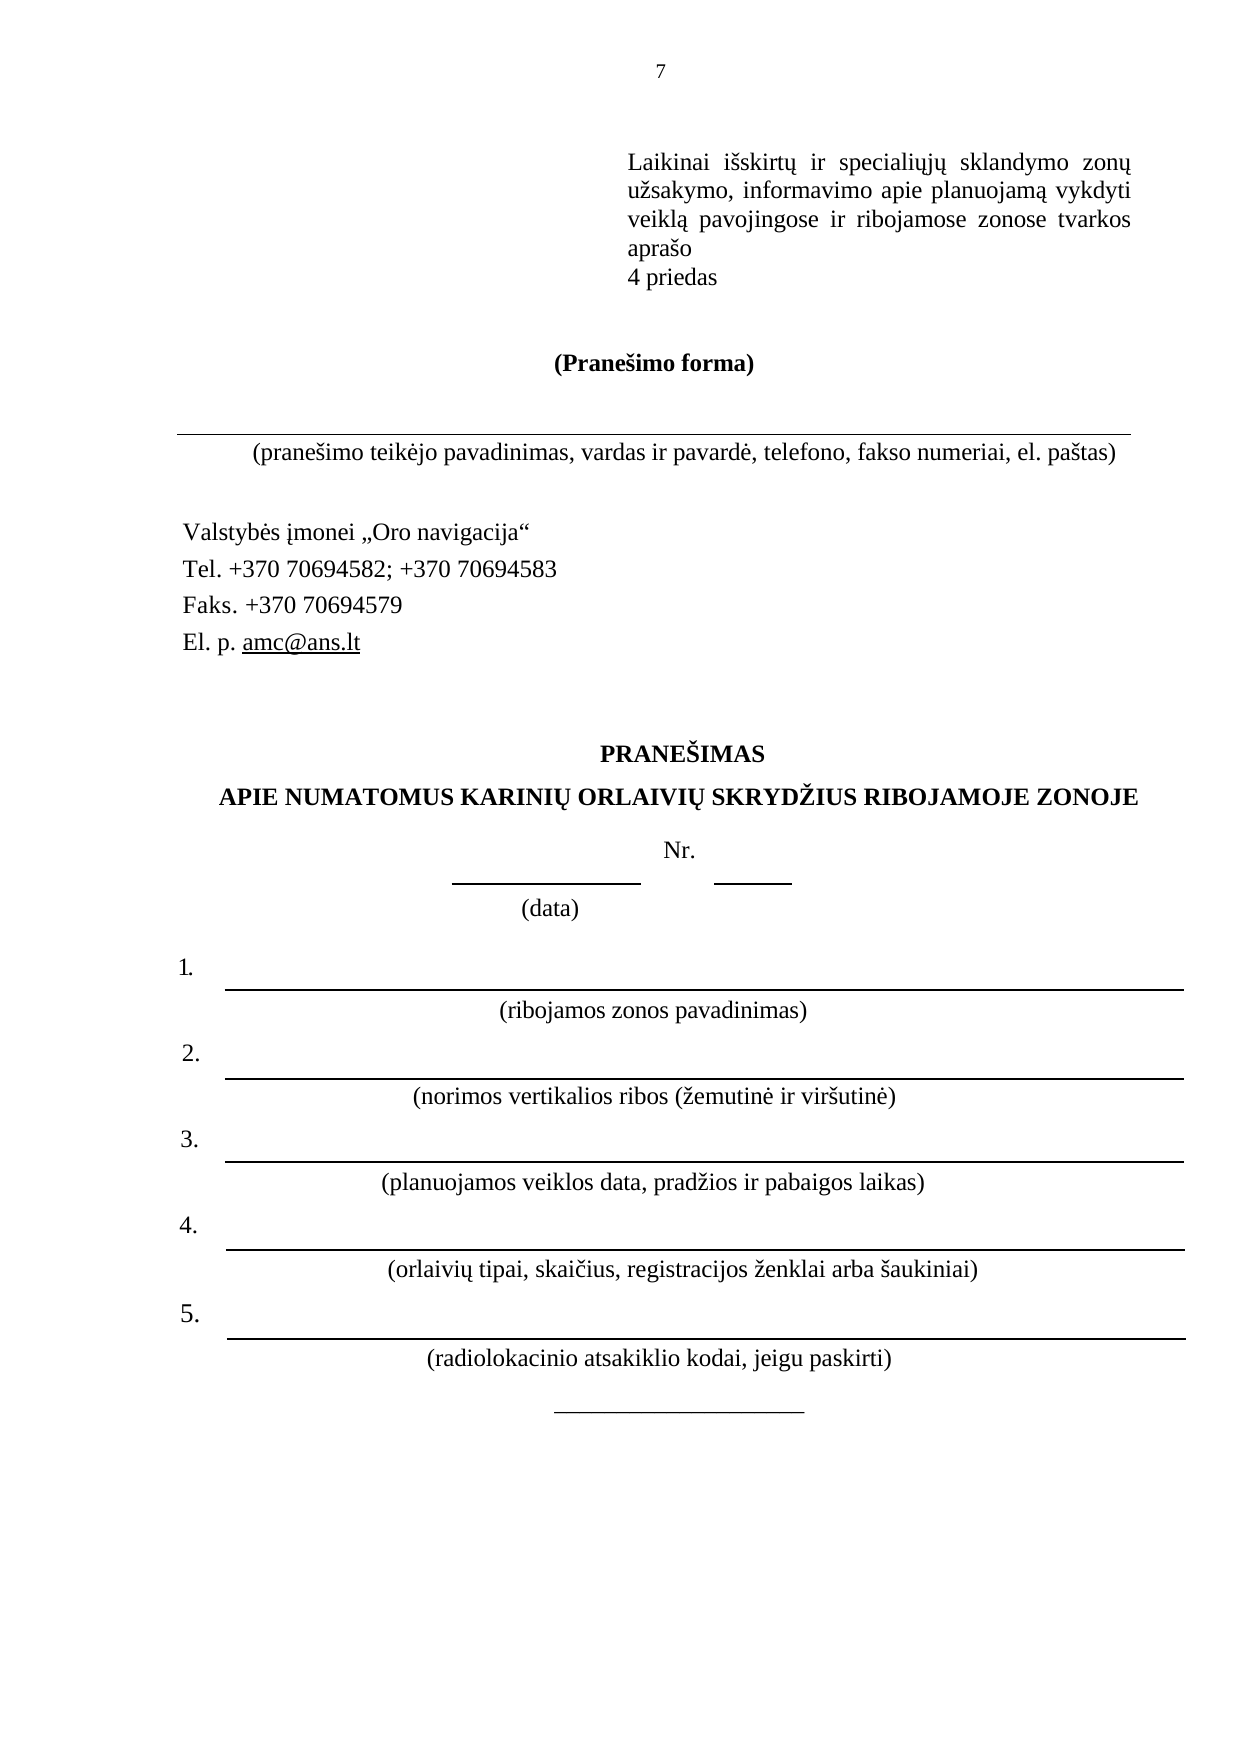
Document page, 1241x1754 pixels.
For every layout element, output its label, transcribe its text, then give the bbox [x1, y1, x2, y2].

text 5. [180, 1297, 1181, 1328]
text Nr. [177, 835, 1181, 864]
text (radiolokacinio atsakiklio kodai, jeigu paskirti) [177, 1343, 973, 1372]
text 4 priedas [627, 262, 1131, 291]
text 4. [179, 1211, 1181, 1239]
text (orlaivių tipai, skaičius, registracijos ženklai arba šaukiniai) [177, 1254, 1188, 1282]
text Faks. +370 70694579 [182, 590, 609, 620]
text (data) [182, 893, 1188, 952]
text (Pranešimo forma) [177, 348, 1131, 377]
text 3. [180, 1124, 1181, 1153]
text El. p. amc@ans.lt [182, 627, 609, 656]
text ____________________ [177, 1387, 1181, 1415]
text (norimos vertikalios ribos (žemutinė ir viršutinė) [252, 1081, 981, 1110]
text Tel. +370 70694582; +370 70694583 [182, 553, 609, 583]
text 1. [177, 952, 797, 981]
text (planuojamos veiklos data, pradžios ir pabaigos laikas) [177, 1167, 1129, 1196]
text Valstybės įmonei „Oro navigacija“ [182, 517, 609, 546]
text (ribojamos zonos pavadinimas) [499, 995, 981, 1024]
text APIE NUMATOMUS KARINIŲ ORLAIVIŲ SKRYDŽIUS RIBOJAMOJE ZONOJE [177, 782, 1181, 811]
text Laikinai išskirtų ir specialiųjų sklandymo zonų užsakymo, informavimo apie planuojamą vykdyti veiklą pavojingose ir ribojamose zonose tvarkos aprašo [627, 147, 1131, 262]
text (pranešimo teikėjo pavadinimas, vardas ir pavardė, telefono, fakso numeriai, el. paštas) [177, 435, 1131, 466]
text PRANEŠIMAS [177, 739, 1188, 768]
text 2. [182, 1038, 1181, 1067]
